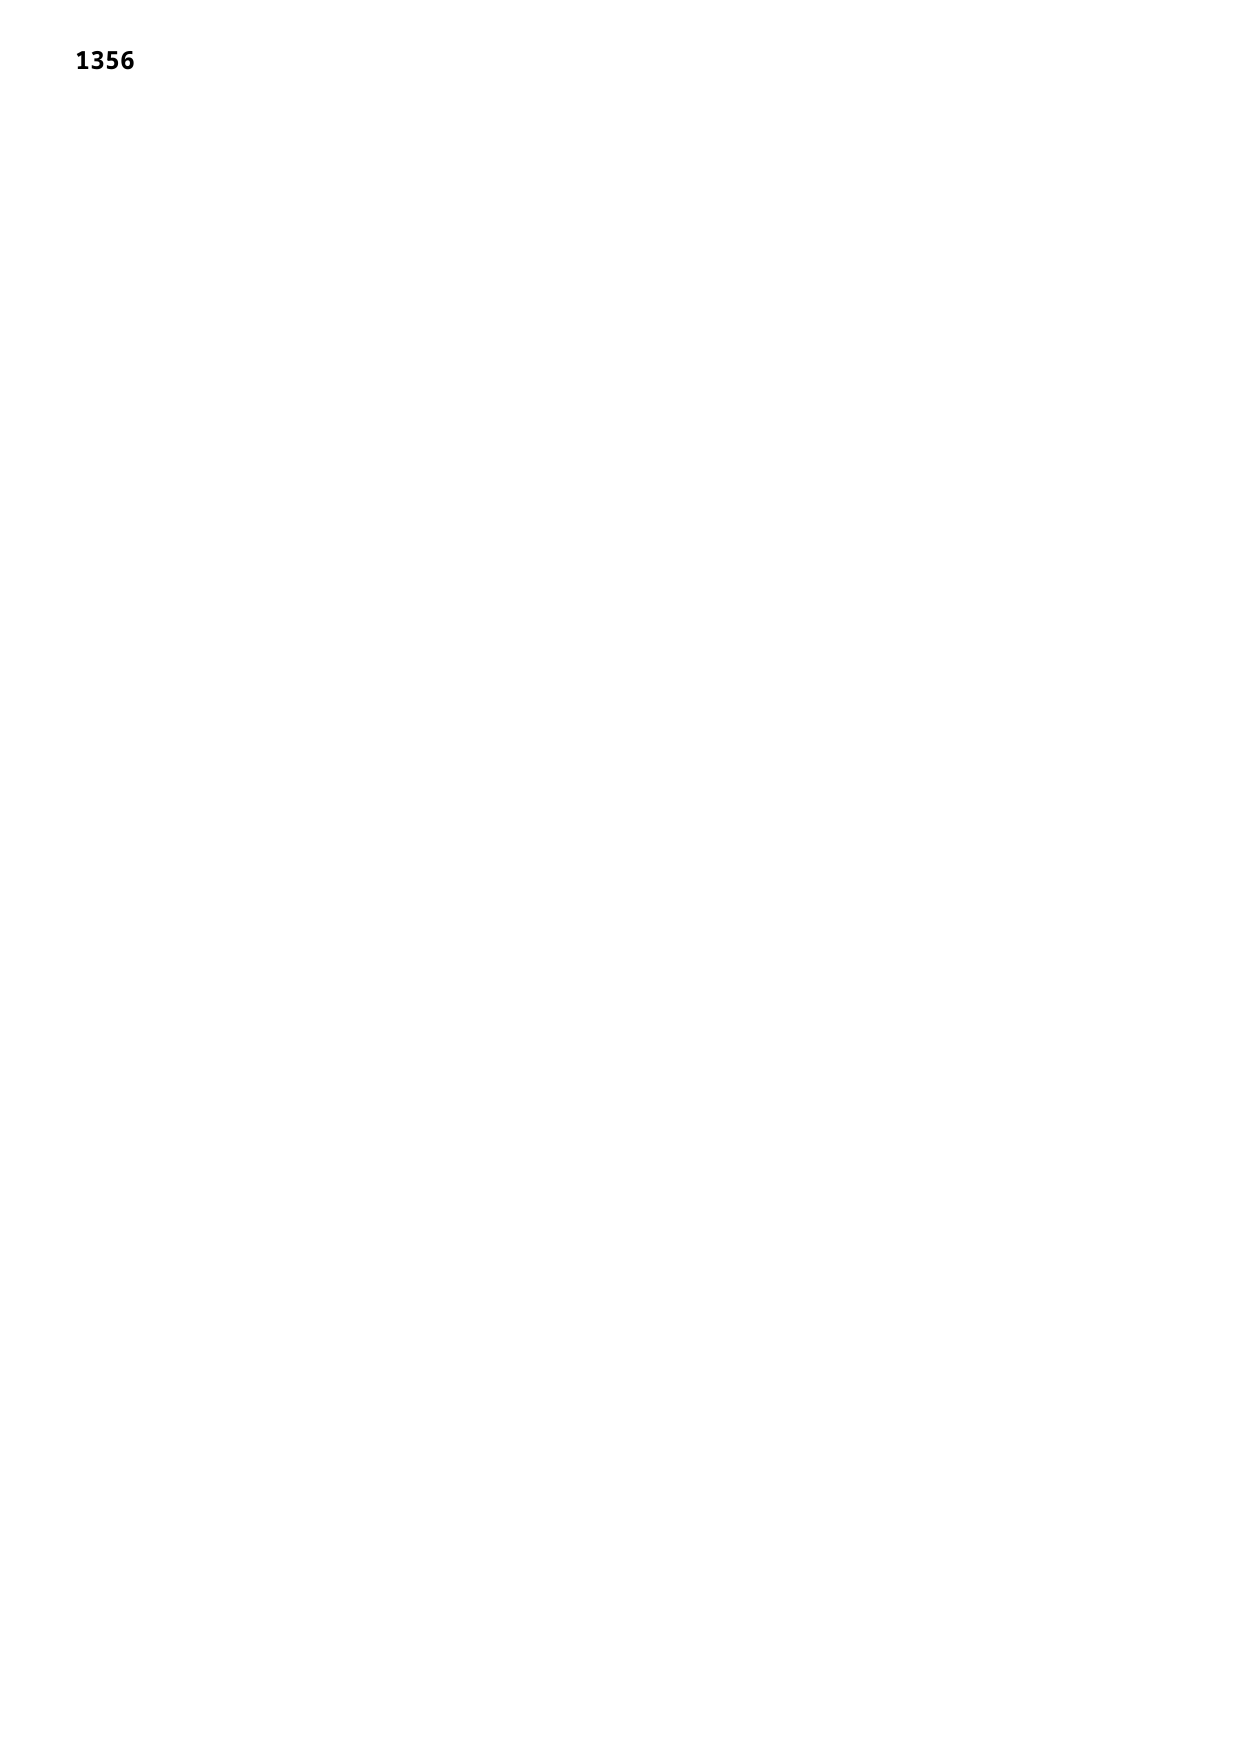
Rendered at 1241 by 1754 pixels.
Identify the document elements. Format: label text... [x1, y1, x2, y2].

text 1356 [75, 29, 1165, 79]
